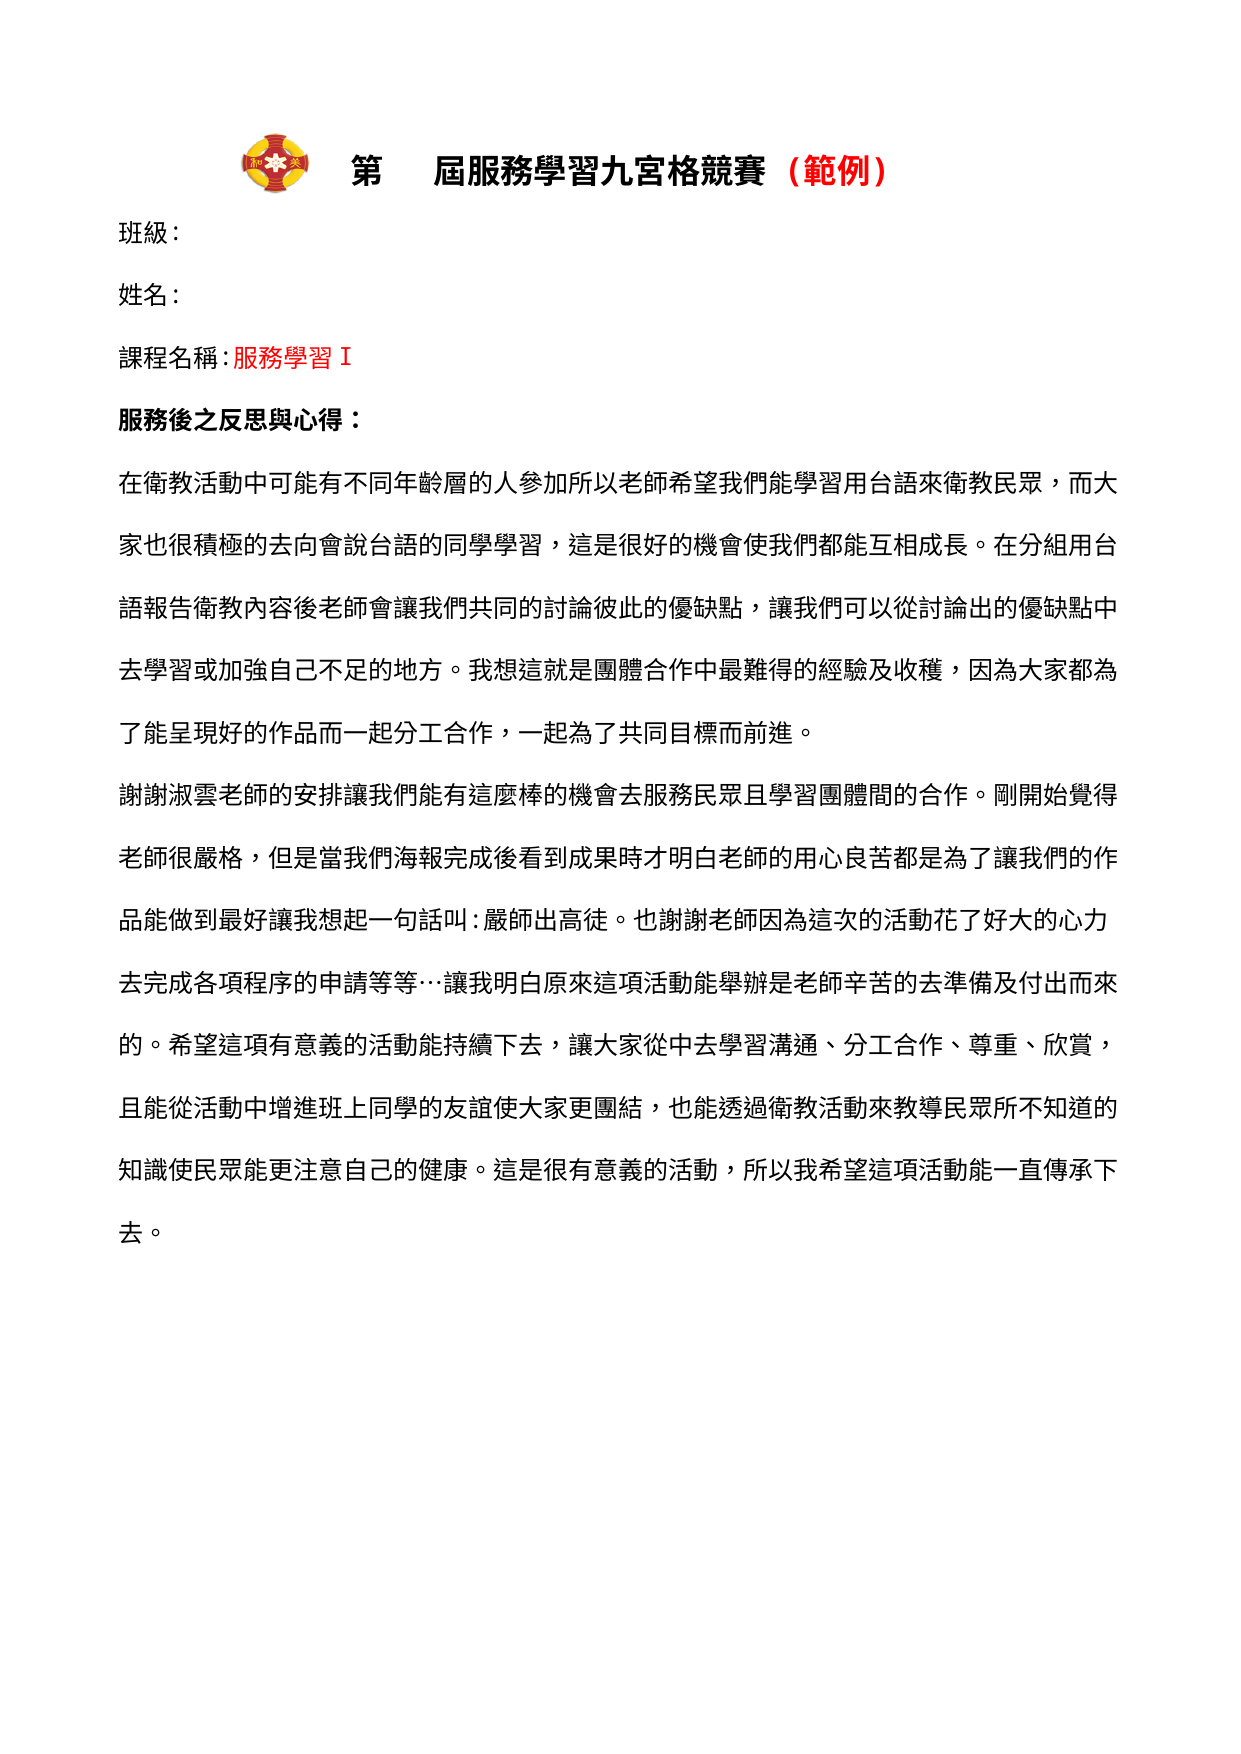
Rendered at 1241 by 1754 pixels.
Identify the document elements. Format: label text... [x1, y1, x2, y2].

text 第 屆服務學習九宮格競賽 (範例) [118, 127, 1122, 189]
text 姓名: [118, 252, 1122, 314]
text 在衛教活動中可能有不同年齡層的人參加所以老師希望我們能學習用台語來衛教民眾，而大家也很積極的去向會說台語的同學學習，這是很好的機會使我們都能互相成長。在分組用台語報告衛教內容後老師會讓我們共同的討論彼此的優缺點，讓我們可以從討論出的優缺點中去學習或加強自己不足的地方。我想這就是團體合作中最難得的經驗及收穫，因為大家都為了能呈現好的作品而一起分工合作，一起為了共同目標而前進。 [118, 439, 1122, 752]
text 服務後之反思與心得： [118, 377, 1122, 439]
text 謝謝淑雲老師的安排讓我們能有這麼棒的機會去服務民眾且學習團體間的合作。剛開始覺得老師很嚴格，但是當我們海報完成後看到成果時才明白老師的用心良苦都是為了讓我們的作品能做到最好讓我想起一句話叫:嚴師出高徒。也謝謝老師因為這次的活動花了好大的心力去完成各項程序的申請等等…讓我明白原來這項活動能舉辦是老師辛苦的去準備及付出而來的。希望這項有意義的活動能持續下去，讓大家從中去學習溝通、分工合作、尊重、欣賞，且能從活動中增進班上同學的友誼使大家更團結，也能透過衛教活動來教導民眾所不知道的知識使民眾能更注意自己的健康。這是很有意義的活動，所以我希望這項活動能一直傳承下去。 [118, 752, 1122, 1252]
text 班級: [118, 189, 1122, 252]
text 課程名稱:服務學習Ι [118, 314, 1122, 377]
